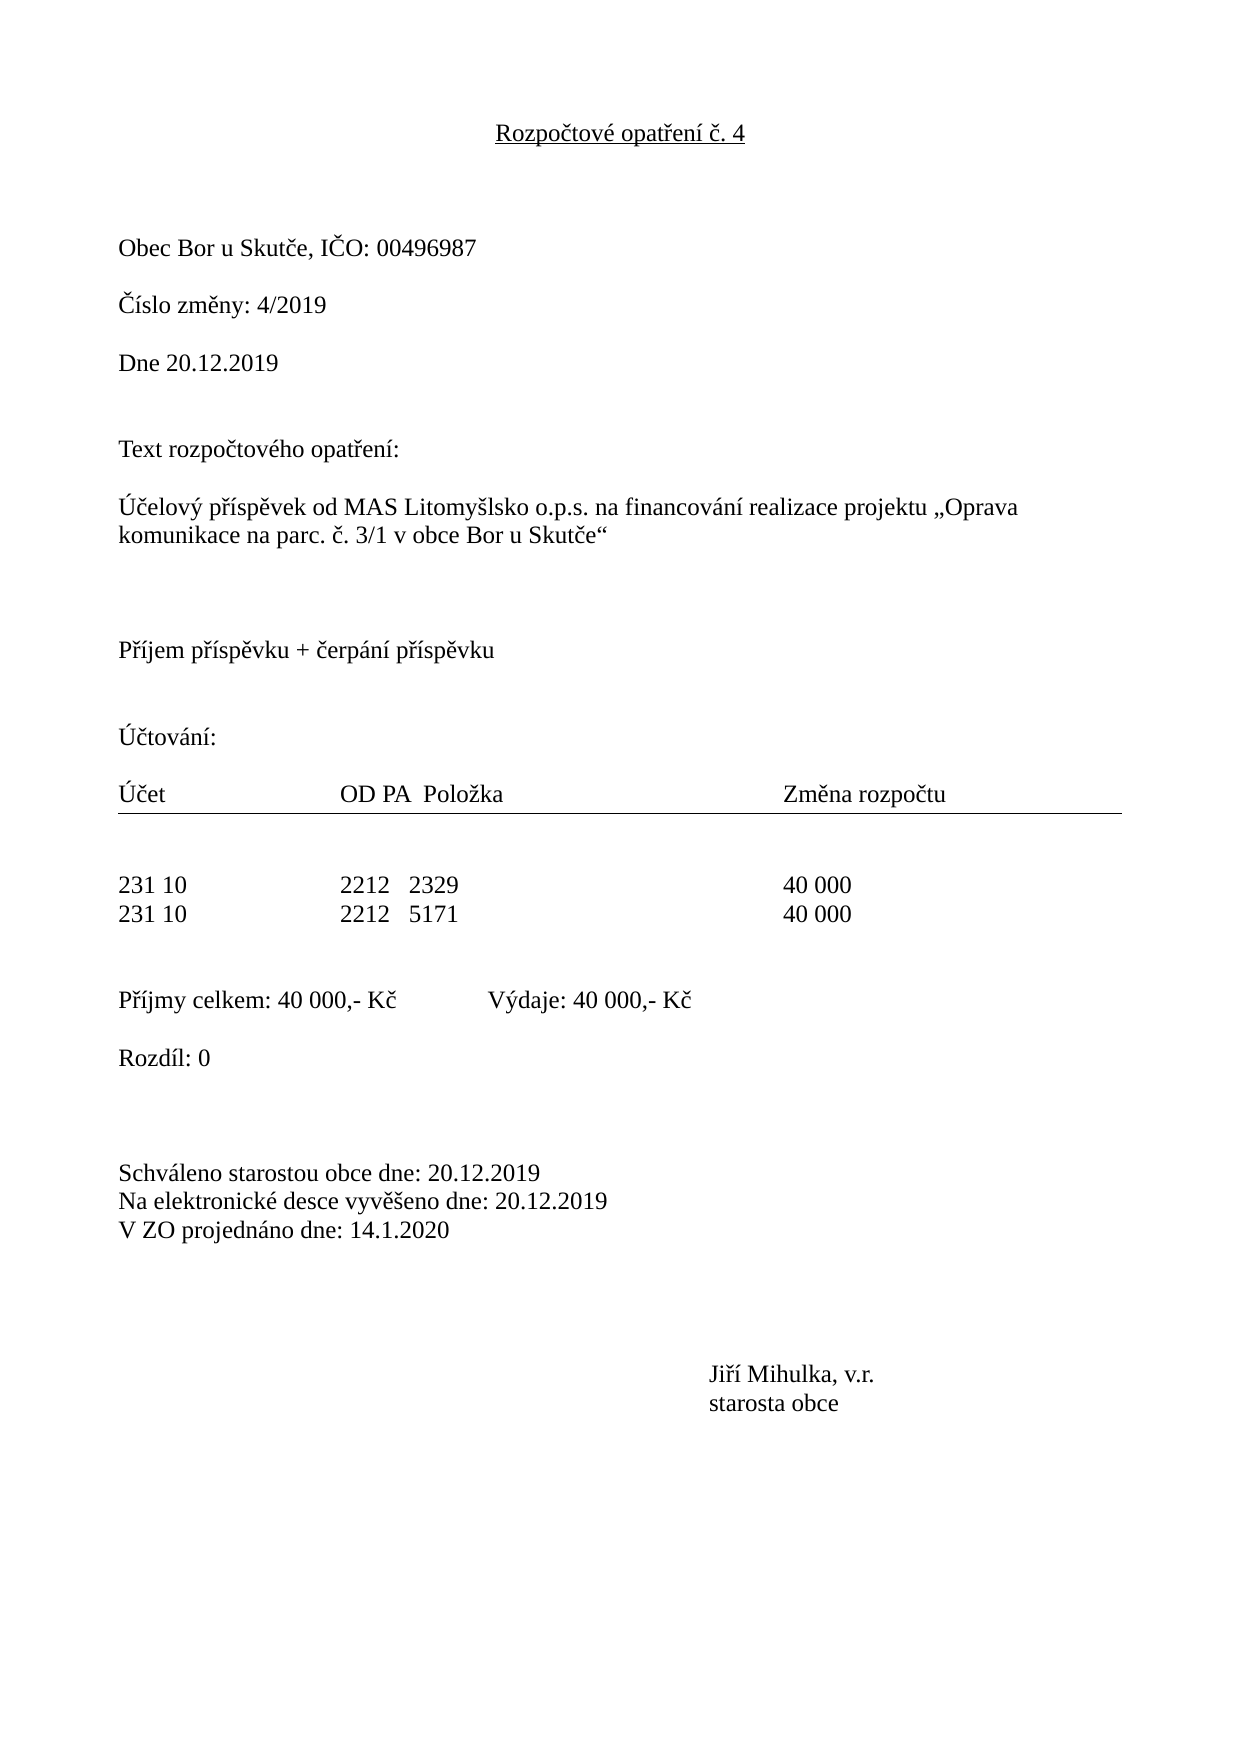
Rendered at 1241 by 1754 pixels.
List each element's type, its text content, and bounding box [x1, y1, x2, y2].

text Na elektronické desce vyvěšeno dne: 20.12.2019 [118, 1186, 1122, 1215]
text Příjem příspěvku + čerpání příspěvku [118, 636, 1122, 664]
text starosta obce [118, 1388, 1122, 1416]
text Příjmy celkem: 40 000,- Kč Výdaje: 40 000,- Kč [118, 985, 1122, 1014]
text Účet OD PA Položka Změna rozpočtu [118, 779, 1122, 813]
text Účtování: [118, 722, 1122, 751]
text 231 10 2212 2329 40 000 [118, 870, 1122, 899]
text Rozpočtové opatření č. 4 [118, 118, 1122, 147]
text Obec Bor u Skutče, IČO: 00496987 [118, 233, 1122, 262]
text Jiří Mihulka, v.r. [118, 1359, 1122, 1388]
text Rozdíl: 0 [118, 1043, 1122, 1071]
text Text rozpočtového opatření: [118, 434, 1122, 463]
text Schváleno starostou obce dne: 20.12.2019 [118, 1158, 1122, 1186]
text Účelový příspěvek od MAS Litomyšlsko o.p.s. na financování realizace projektu „Oprava komunikace na parc. č. 3/1 v obce Bor u Skutče“ [118, 492, 1122, 549]
text 231 10 2212 5171 40 000 [118, 899, 1122, 928]
text V ZO projednáno dne: 14.1.2020 [118, 1215, 1122, 1244]
text Dne 20.12.2019 [118, 348, 1122, 377]
text Číslo změny: 4/2019 [118, 291, 1122, 319]
